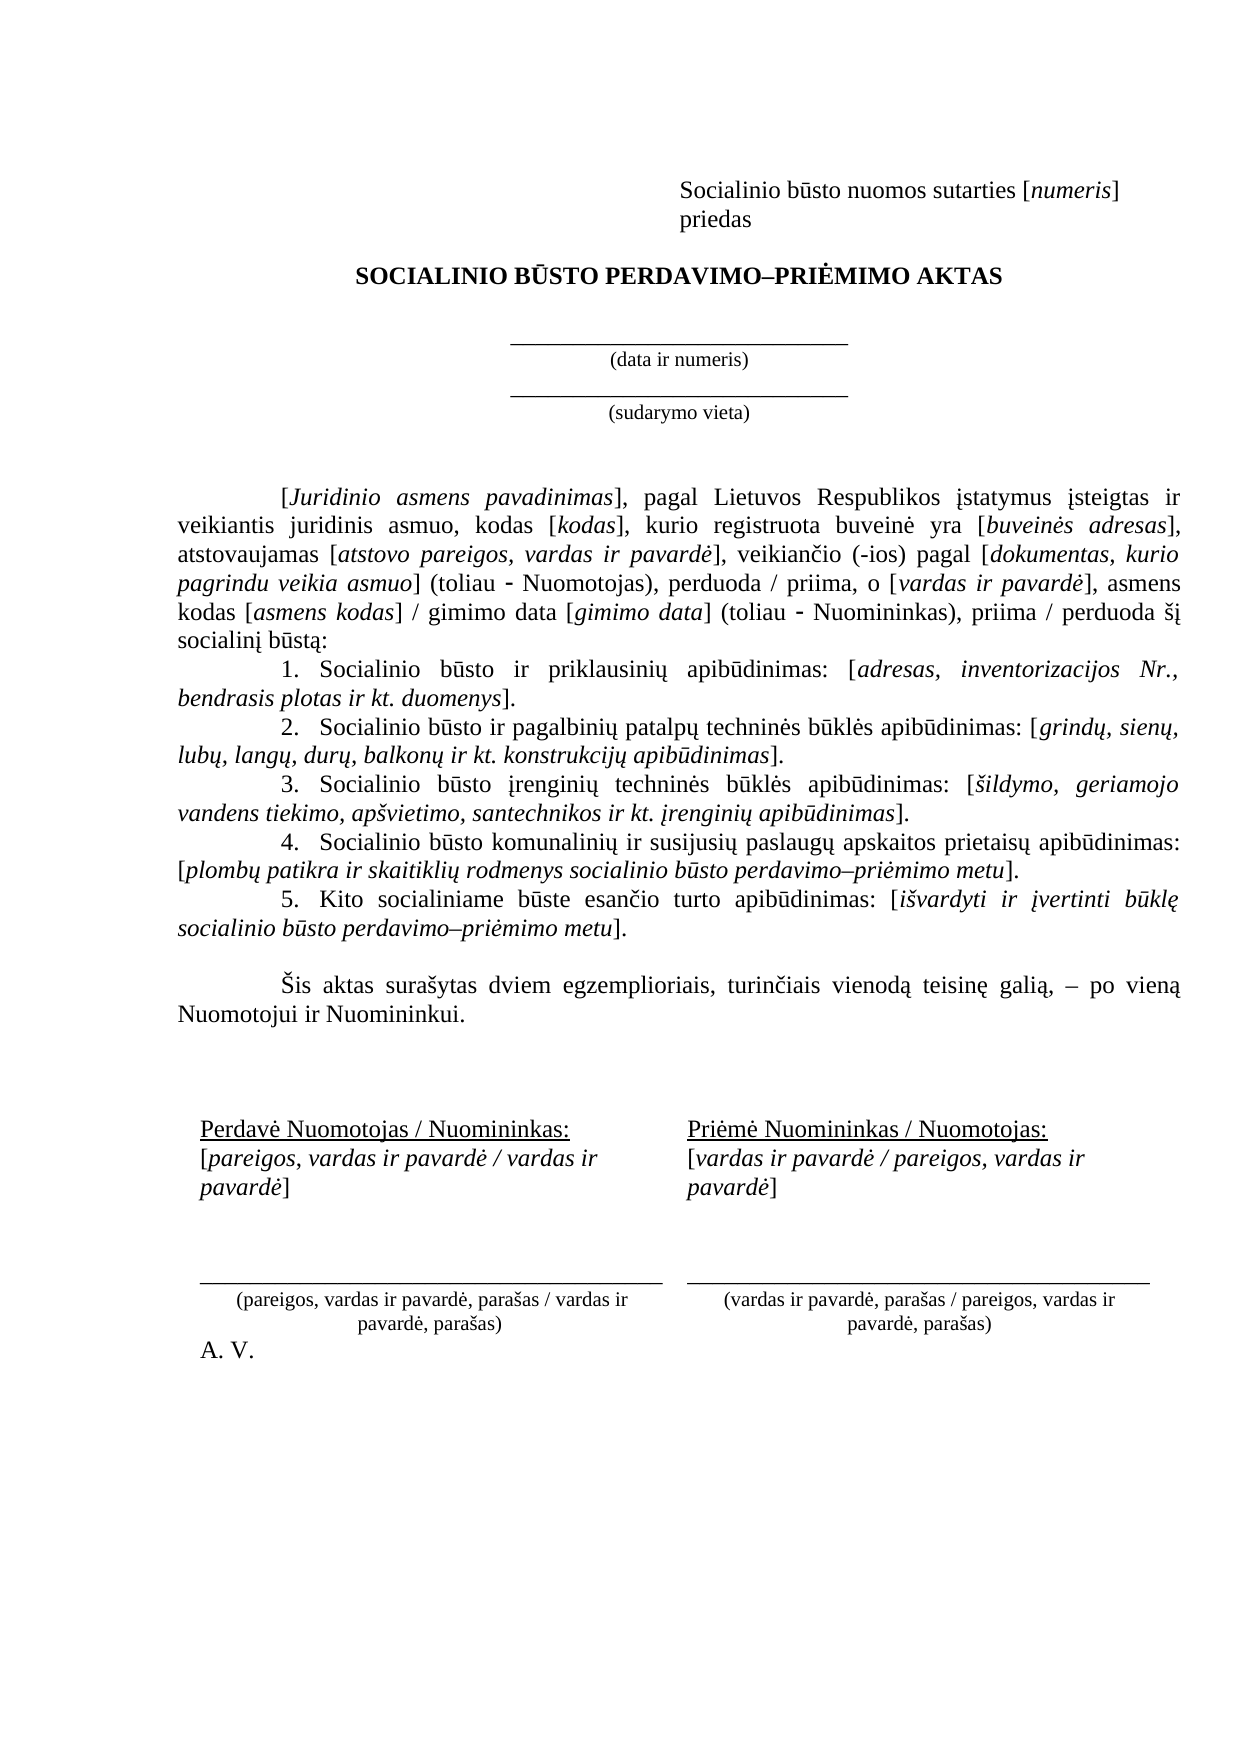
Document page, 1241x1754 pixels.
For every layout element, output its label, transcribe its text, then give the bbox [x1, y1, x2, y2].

text 4. Socialinio būsto komunalinių ir susijusių paslaugų apskaitos prietaisų apibūdinimas: [plombų patikra ir skaitiklių rodmenys socialinio būsto perdavimo–priėmimo metu]. [177, 827, 1181, 884]
text (data ir numeris) [177, 347, 1181, 371]
text [Juridinio asmens pavadinimas], pagal Lietuvos Respublikos įstatymus įsteigtas ir veikiantis juridinis asmuo, kodas [kodas], kurio registruota buveinė yra [buveinės adresas], atstovaujamas [atstovo pareigos, vardas ir pavardė], veikiančio (-ios) pagal [dokumentas, kurio pagrindu veikia asmuo] (toliau  Nuomotojas), perduoda / priima, o [vardas ir pavardė], asmens kodas [asmens kodas] / gimimo data [gimimo data] (toliau  Nuomininkas), priima / perduoda šį socialinį būstą: [177, 482, 1181, 654]
text ___________________________ [177, 319, 1181, 347]
text SOCIALINIO BŪSTO PERDAVIMO–PRIĖMIMO AKTAS [177, 261, 1181, 290]
table_header Priėmė Nuomininkas / Nuomotojas: [vardas ir pavardė / pareigos, vardas ir pavardė] _____________________________________ (vardas ir pavardė, parašas / pareigos, vardas ir pavardė, parašas) [676, 1114, 1163, 1364]
text priedas [679, 204, 1181, 232]
table_header Perdavė Nuomotojas / Nuomininkas: [pareigos, vardas ir pavardė / vardas ir pavardė] _____________________________________ (pareigos, vardas ir pavardė, parašas / vardas ir pavardė, parašas) A. V. [189, 1114, 676, 1364]
text ___________________________ [177, 371, 1181, 400]
text 2. Socialinio būsto ir pagalbinių patalpų techninės būklės apibūdinimas: [grindų, sienų, lubų, langų, durų, balkonų ir kt. konstrukcijų apibūdinimas]. [177, 712, 1181, 769]
text 3. Socialinio būsto įrenginių techninės būklės apibūdinimas: [šildymo, geriamojo vandens tiekimo, apšvietimo, santechnikos ir kt. įrenginių apibūdinimas]. [177, 769, 1181, 827]
text Socialinio būsto nuomos sutarties [numeris] [679, 175, 1181, 204]
text (sudarymo vieta) [177, 400, 1181, 424]
text 5. Kito socialiniame būste esančio turto apibūdinimas: [išvardyti ir įvertinti būklę socialinio būsto perdavimo–priėmimo metu]. [177, 884, 1181, 942]
text 1. Socialinio būsto ir priklausinių apibūdinimas: [adresas, inventorizacijos Nr., bendrasis plotas ir kt. duomenys]. [177, 654, 1181, 712]
text Šis aktas surašytas dviem egzemplioriais, turinčiais vienodą teisinę galią, – po vieną Nuomotojui ir Nuomininkui. [177, 971, 1181, 1028]
